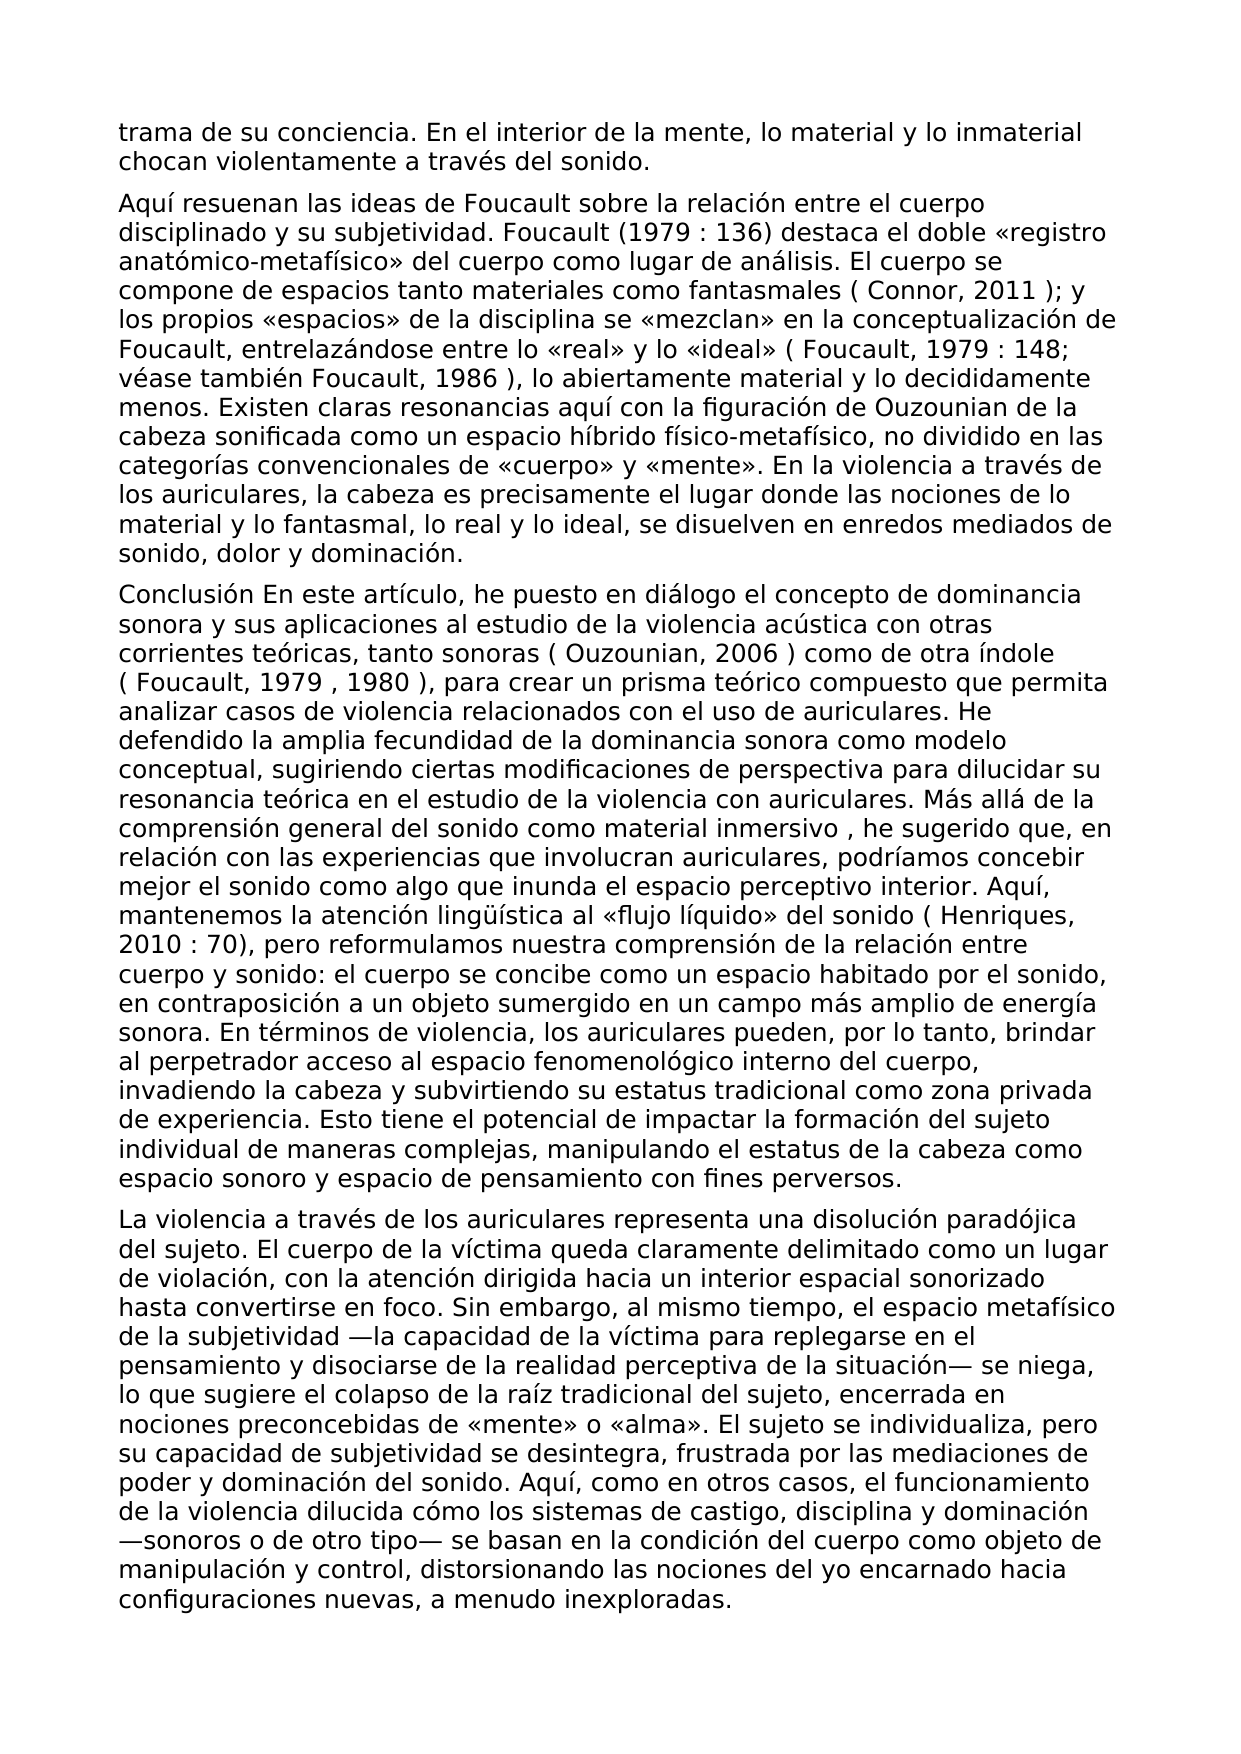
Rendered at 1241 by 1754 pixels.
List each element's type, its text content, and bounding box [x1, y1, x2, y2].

text trama de su conciencia. En el interior de la mente, lo material y lo inmaterial chocan violentamente a través del sonido. [118, 118, 1122, 176]
text La violencia a través de los auriculares representa una disolución paradójica del sujeto. El cuerpo de la víctima queda claramente delimitado como un lugar de violación, con la atención dirigida hacia un interior espacial sonorizado hasta convertirse en foco. Sin embargo, al mismo tiempo, el espacio metafísico de la subjetividad —la capacidad de la víctima para replegarse en el pensamiento y disociarse de la realidad perceptiva de la situación— se niega, lo que sugiere el colapso de la raíz tradicional del sujeto, encerrada en nociones preconcebidas de «mente» o «alma». El sujeto se individualiza, pero su capacidad de subjetividad se desintegra, frustrada por las mediaciones de poder y dominación del sonido. Aquí, como en otros casos, el funcionamiento de la violencia dilucida cómo los sistemas de castigo, disciplina y dominación —sonoros o de otro tipo— se basan en la condición del cuerpo como objeto de manipulación y control, distorsionando las nociones del yo encarnado hacia configuraciones nuevas, a menudo inexploradas. [118, 1206, 1122, 1614]
text Conclusión En este artículo, he puesto en diálogo el concepto de dominancia sonora y sus aplicaciones al estudio de la violencia acústica con otras corrientes teóricas, tanto sonoras ( Ouzounian, 2006 ) como de otra índole ( Foucault, 1979 , 1980 ), para crear un prisma teórico compuesto que permita analizar casos de violencia relacionados con el uso de auriculares. He defendido la amplia fecundidad de la dominancia sonora como modelo conceptual, sugiriendo ciertas modificaciones de perspectiva para dilucidar su resonancia teórica en el estudio de la violencia con auriculares. Más allá de la comprensión general del sonido como material inmersivo , he sugerido que, en relación con las experiencias que involucran auriculares, podríamos concebir mejor el sonido como algo que inunda el espacio perceptivo interior. Aquí, mantenemos la atención lingüística al «flujo líquido» del sonido ( Henriques, 2010 : 70), pero reformulamos nuestra comprensión de la relación entre cuerpo y sonido: el cuerpo se concibe como un espacio habitado por el sonido, en contraposición a un objeto sumergido en un campo más amplio de energía sonora. En términos de violencia, los auriculares pueden, por lo tanto, brindar al perpetrador acceso al espacio fenomenológico interno del cuerpo, invadiendo la cabeza y subvirtiendo su estatus tradicional como zona privada de experiencia. Esto tiene el potencial de impactar la formación del sujeto individual de maneras complejas, manipulando el estatus de la cabeza como espacio sonoro y espacio de pensamiento con fines perversos. [118, 581, 1122, 1193]
text Aquí resuenan las ideas de Foucault sobre la relación entre el cuerpo disciplinado y su subjetividad. Foucault (1979 : 136) destaca el doble «registro anatómico-metafísico» del cuerpo como lugar de análisis. El cuerpo se compone de espacios tanto materiales como fantasmales ( Connor, 2011 ); y los propios «espacios» de la disciplina se «mezclan» en la conceptualización de Foucault, entrelazándose entre lo «real» y lo «ideal» ( Foucault, 1979 : 148; véase también Foucault, 1986 ), lo abiertamente material y lo decididamente menos. Existen claras resonancias aquí con la figuración de Ouzounian de la cabeza sonificada como un espacio híbrido físico-metafísico, no dividido en las categorías convencionales de «cuerpo» y «mente». En la violencia a través de los auriculares, la cabeza es precisamente el lugar donde las nociones de lo material y lo fantasmal, lo real y lo ideal, se disuelven en enredos mediados de sonido, dolor y dominación. [118, 189, 1122, 568]
